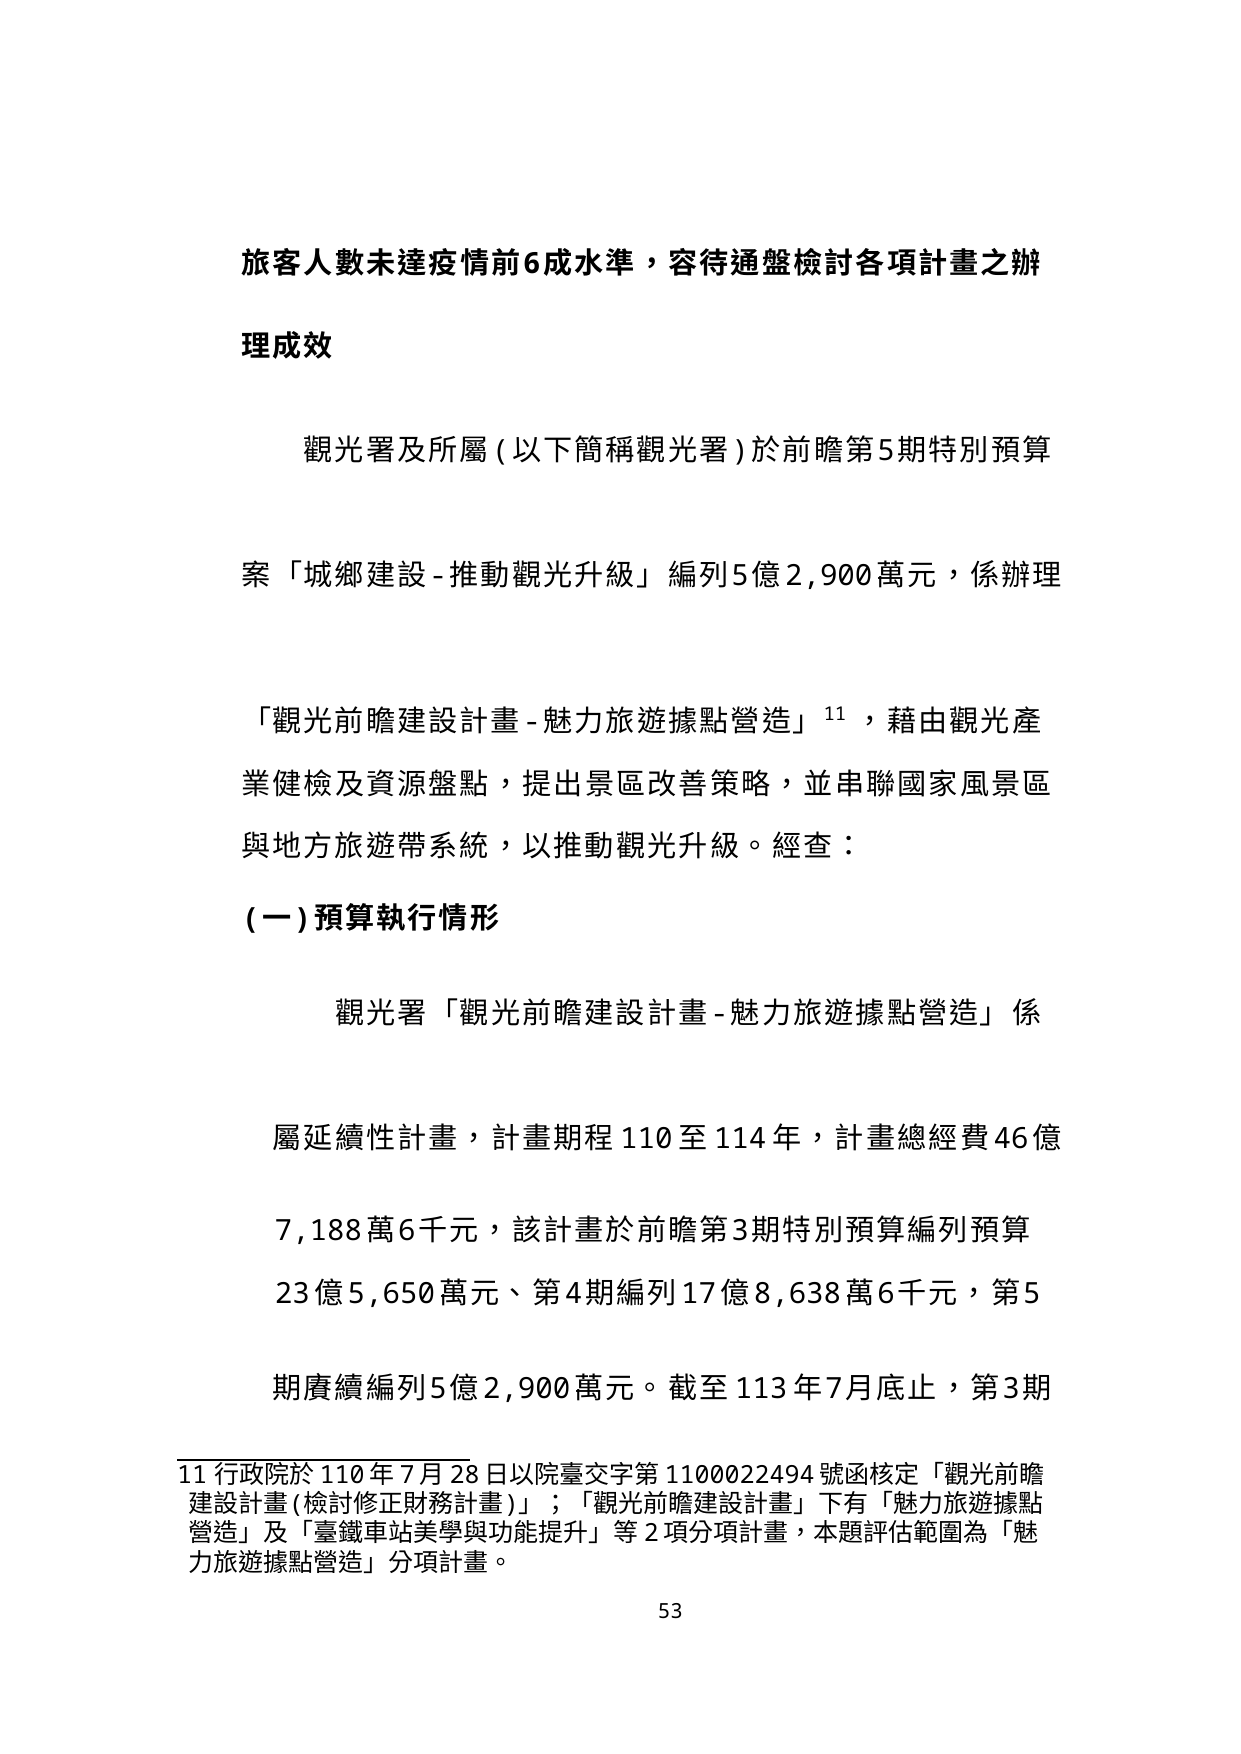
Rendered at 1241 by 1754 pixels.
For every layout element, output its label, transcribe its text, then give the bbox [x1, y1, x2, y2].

text 旅客人數未達疫情前6成水準，容待通盤檢討各項計畫之辦理成效 [177, 177, 1063, 365]
text 觀光署「觀光前瞻建設計畫-魅力旅遊據點營造」係屬延續性計畫，計畫期程110至114年，計畫總經費46億7,188萬6千元，該計畫於前瞻第3期特別預算編列預算23億5,650萬元、第4期編列17億8,638萬6千元，第5期賡續編列5億2,900萬元。截至113年7月底止，第3期特別預算累計實現數22億5,542萬5千元，執行率95.71%，第4期特別預算累計實現數12億7,846萬4千元，執行率93.56%(詳表1)。 [266, 927, 1063, 1427]
text 觀光署及所屬(以下簡稱觀光署)於前瞻第5期特別預算案「城鄉建設-推動觀光升級」編列5億2,900萬元，係辦理「觀光前瞻建設計畫-魅力旅遊據點營造」，藉由觀光產業健檢及資源盤點，提出景區改善策略，並串聯國家風景區與地方旅遊帶系統，以推動觀光升級。經查： [236, 365, 1063, 865]
text 行政院於110年7月28日以院臺交字第1100022494號函核定「觀光前瞻建設計畫(檢討修正財務計畫)」；「觀光前瞻建設計畫」下有「魅力旅遊據點營造」及「臺鐵車站美學與功能提升」等2項分項計畫，本題評估範圍為「魅力旅遊據點營造」分項計畫。 [177, 1460, 1063, 1577]
text (一)預算執行情形 [236, 865, 1063, 927]
